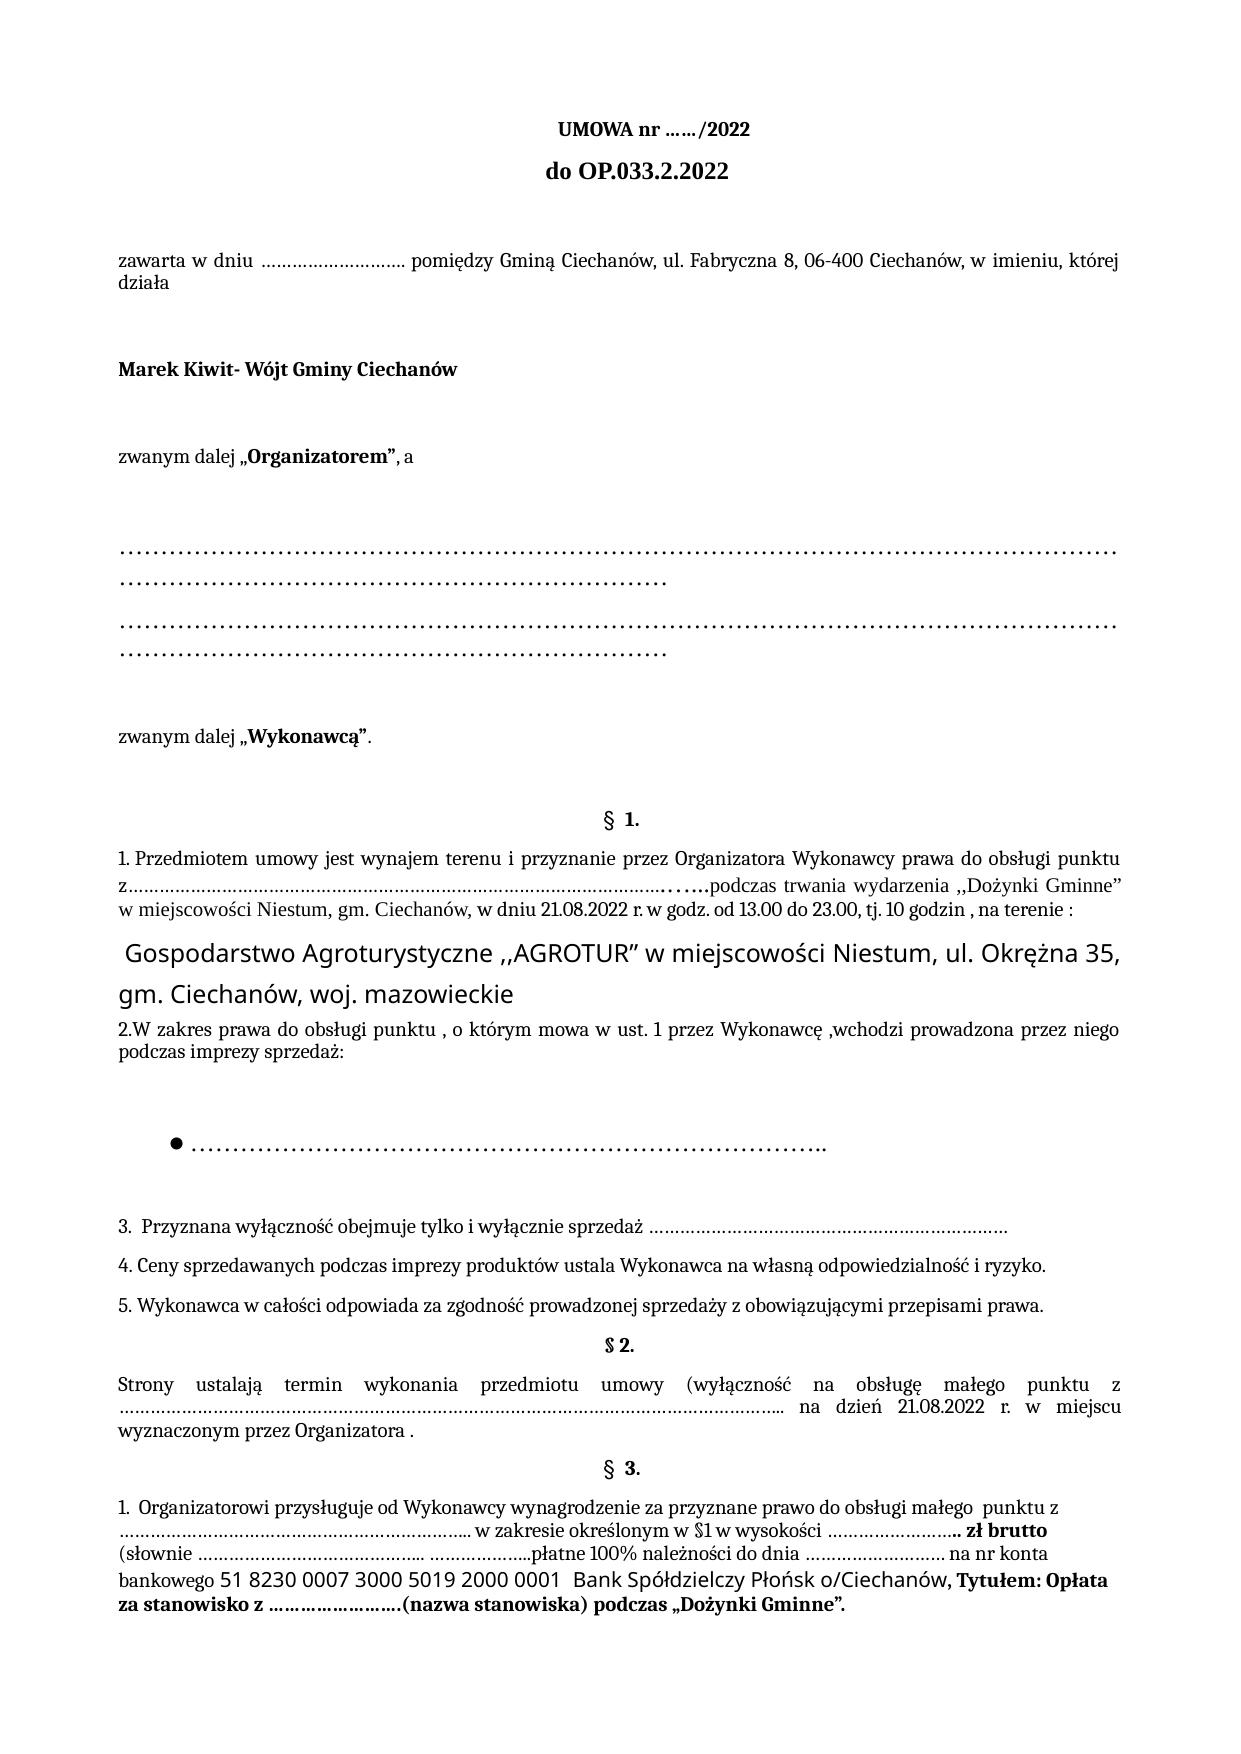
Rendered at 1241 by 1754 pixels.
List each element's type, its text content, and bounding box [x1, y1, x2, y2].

text § 1. [603, 808, 1122, 832]
text § 2. [603, 1333, 1122, 1357]
text Gospodarstwo Agroturystyczne ,,AGROTUR” w miejscowości Niestum, ul. Okrężna 35, gm. Ciechanów, woj. mazowieckie [118, 936, 1122, 1011]
text 1. Przedmiotem umowy jest wynajem terenu i przyznanie przez Organizatora Wykonawcy prawa do obsługi punktu z………………………………………………………………………………………….…...podczas trwania wydarzenia ,,Dożynki Gminne” w miejscowości Niestum, gm. Ciechanów, w dniu 21.08.2022 r. w godz. od 13.00 do 23.00, tj. 10 godzin , na terenie : [118, 848, 1122, 921]
text …………………………………………………………………………………………………………………………………………………………………… [118, 606, 1122, 661]
text …………………………………………………………………………………………………………………………………………………………………… [118, 531, 1122, 590]
text Strony ustalają termin wykonania przedmiotu umowy (wyłączność na obsługę małego punktu z ……………………………………………………………………………………………………………….. na dzień 21.08.2022 r. w miejscu wyznaczonym przez Organizatora . [118, 1373, 1122, 1442]
text § 3. [603, 1457, 1122, 1481]
text 1. Organizatorowi przysługuje od Wykonawcy wynagrodzenie za przyznane prawo do obsługi małego punktu z ………………………………………………………….. w zakresie określonym w §1 w wysokości …………………….. zł brutto (słownie …………………………………….. ………………..płatne 100% należności do dnia ……………………… na nr konta bankowego 51 8230 0007 3000 5019 2000 0001 Bank Spółdzielczy Płońsk o/Ciechanów, Tytułem: Opłata za stanowisko z …………………….(nazwa stanowiska) podczas „Dożynki Gminne”. [118, 1496, 1122, 1617]
text do OP.033.2.2022 [545, 158, 1122, 185]
text Marek Kiwit- Wójt Gminy Ciechanów [118, 358, 1122, 381]
text zwanym dalej „Organizatorem”, a [118, 445, 539, 468]
text ………………………………………………………………….. [169, 1129, 1122, 1157]
text 4. Ceny sprzedawanych podczas imprezy produktów ustala Wykonawca na własną odpowiedzialność i ryzyko. [118, 1254, 1120, 1277]
text 2.W zakres prawa do obsługi punktu , o którym mowa w ust. 1 przez Wykonawcę ,wchodzi prowadzona przez niego podczas imprezy sprzedaż: [118, 1018, 1120, 1063]
text 3. Przyznana wyłączność obejmuje tylko i wyłącznie sprzedaż …………………………………………………………… [118, 1215, 1122, 1239]
text 5. Wykonawca w całości odpowiada za zgodność prowadzonej sprzedaży z obowiązującymi przepisami prawa. [118, 1294, 1120, 1317]
text zwanym dalej „Wykonawcą”. [118, 725, 1122, 749]
text UMOWA nr ……/2022 [558, 118, 1122, 142]
text zawarta w dniu ………………………. pomiędzy Gminą Ciechanów, ul. Fabryczna 8, 06-400 Ciechanów, w imieniu, której działa [118, 249, 1120, 295]
